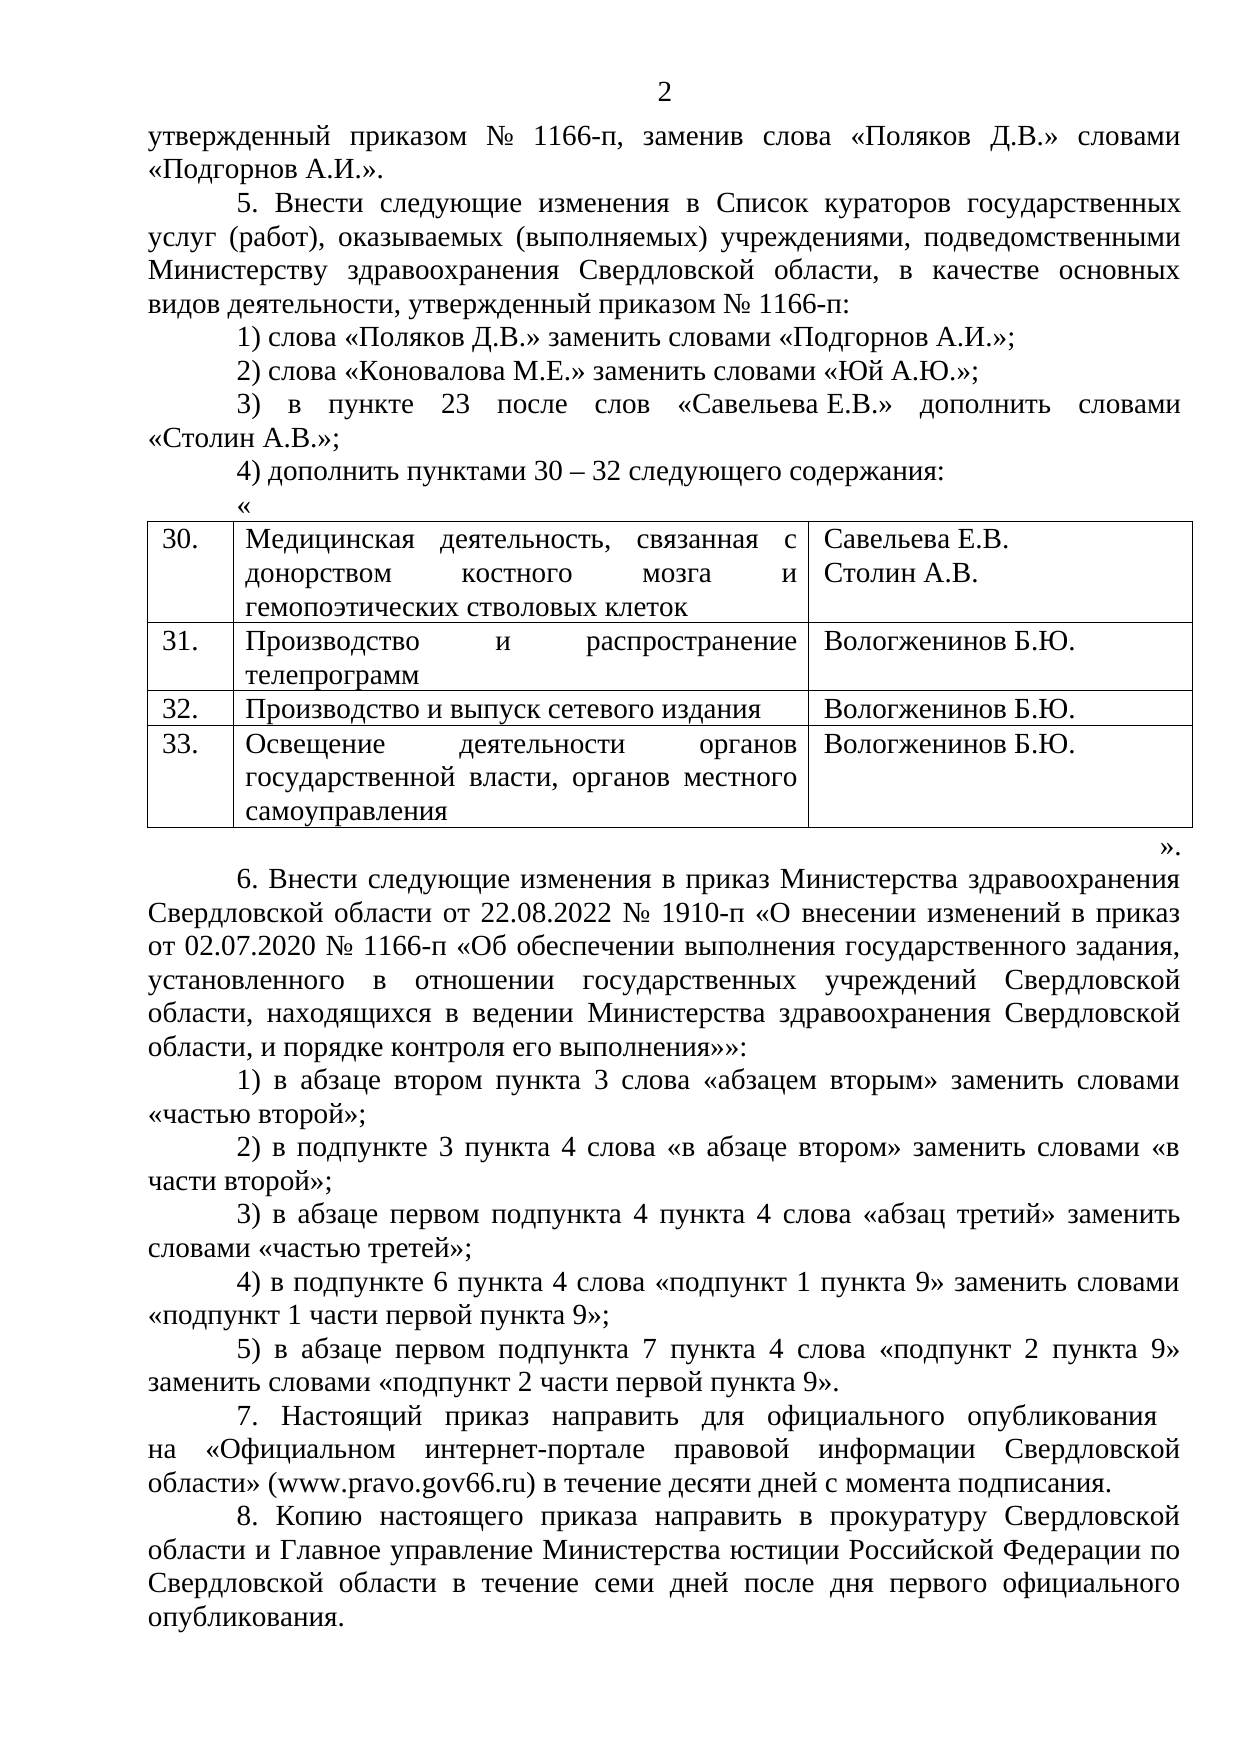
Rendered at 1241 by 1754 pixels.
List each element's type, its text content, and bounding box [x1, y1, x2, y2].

text 8. Копию настоящего приказа направить в прокуратуру Свердловской области и Главное управление Министерства юстиции Российской Федерации по Свердловской области в течение семи дней после дня первого официального опубликования. [148, 1498, 1181, 1633]
text « [148, 487, 1181, 521]
text утвержденный приказом № 1166-п, заменив слова «Поляков Д.В.» словами «Подгорнов А.И.». [148, 118, 1181, 185]
table_cell Освещение деятельности органов государственной власти, органов местного самоуправления [234, 726, 808, 827]
table_cell Вологженинов Б.Ю. [809, 726, 1192, 827]
table_cell 33. [148, 726, 233, 827]
text 4) дополнить пунктами 30 – 32 следующего содержания: [148, 453, 1181, 487]
text 2) слова «Коновалова М.Е.» заменить словами «Юй А.Ю.»; [148, 353, 1181, 386]
text 4) в подпункте 6 пункта 4 слова «подпункт 1 пункта 9» заменить словами «подпункт 1 части первой пункта 9»; [148, 1264, 1181, 1331]
text 3) в пункте 23 после слов «Савельева Е.В.» дополнить словами «Столин А.В.»; [148, 386, 1181, 453]
text ». [148, 828, 1181, 861]
table_cell Производство и выпуск сетевого издания [234, 691, 808, 725]
text 6. Внести следующие изменения в приказ Министерства здравоохранения Свердловской области от 22.08.2022 № 1910-п «О внесении изменений в приказ от 02.07.2020 № 1166-п «Об обеспечении выполнения государственного задания, установленного в отношении государственных учреждений Свердловской области, находящихся в ведении Министерства здравоохранения Свердловской области, и порядке контроля его выполнения»»: [148, 861, 1181, 1062]
text 5) в абзаце первом подпункта 7 пункта 4 слова «подпункт 2 пункта 9» заменить словами «подпункт 2 части первой пункта 9». [148, 1331, 1181, 1398]
table_cell Вологженинов Б.Ю. [809, 691, 1192, 725]
table_cell Производство и распространение телепрограмм [234, 623, 808, 690]
text 5. Внести следующие изменения в Список кураторов государственных услуг (работ), оказываемых (выполняемых) учреждениями, подведомственными Министерству здравоохранения Свердловской области, в качестве основных видов деятельности, утвержденный приказом № 1166-п: [148, 185, 1181, 319]
table_cell 31. [148, 623, 233, 690]
text 3) в абзаце первом подпункта 4 пункта 4 слова «абзац третий» заменить словами «частью третей»; [148, 1197, 1181, 1264]
table_header Медицинская деятельность, связанная с донорством костного мозга и гемопоэтических стволовых клеток [234, 522, 808, 622]
text 1) в абзаце втором пункта 3 слова «абзацем вторым» заменить словами «частью второй»; [148, 1062, 1181, 1129]
table_cell Вологженинов Б.Ю. [809, 623, 1192, 690]
text 2) в подпункте 3 пункта 4 слова «в абзаце втором» заменить словами «в части второй»; [148, 1129, 1181, 1197]
text 1) слова «Поляков Д.В.» заменить словами «Подгорнов А.И.»; [148, 319, 1181, 353]
table_cell 32. [148, 691, 233, 725]
table_header 30. [148, 522, 233, 622]
text 7. Настоящий приказ направить для официального опубликования на «Официальном интернет-портале правовой информации Свердловской области» (www.pravo.gov66.ru) в течение десяти дней с момента подписания. [148, 1398, 1181, 1498]
table_header Савельева Е.В. Столин А.В. [809, 522, 1192, 622]
